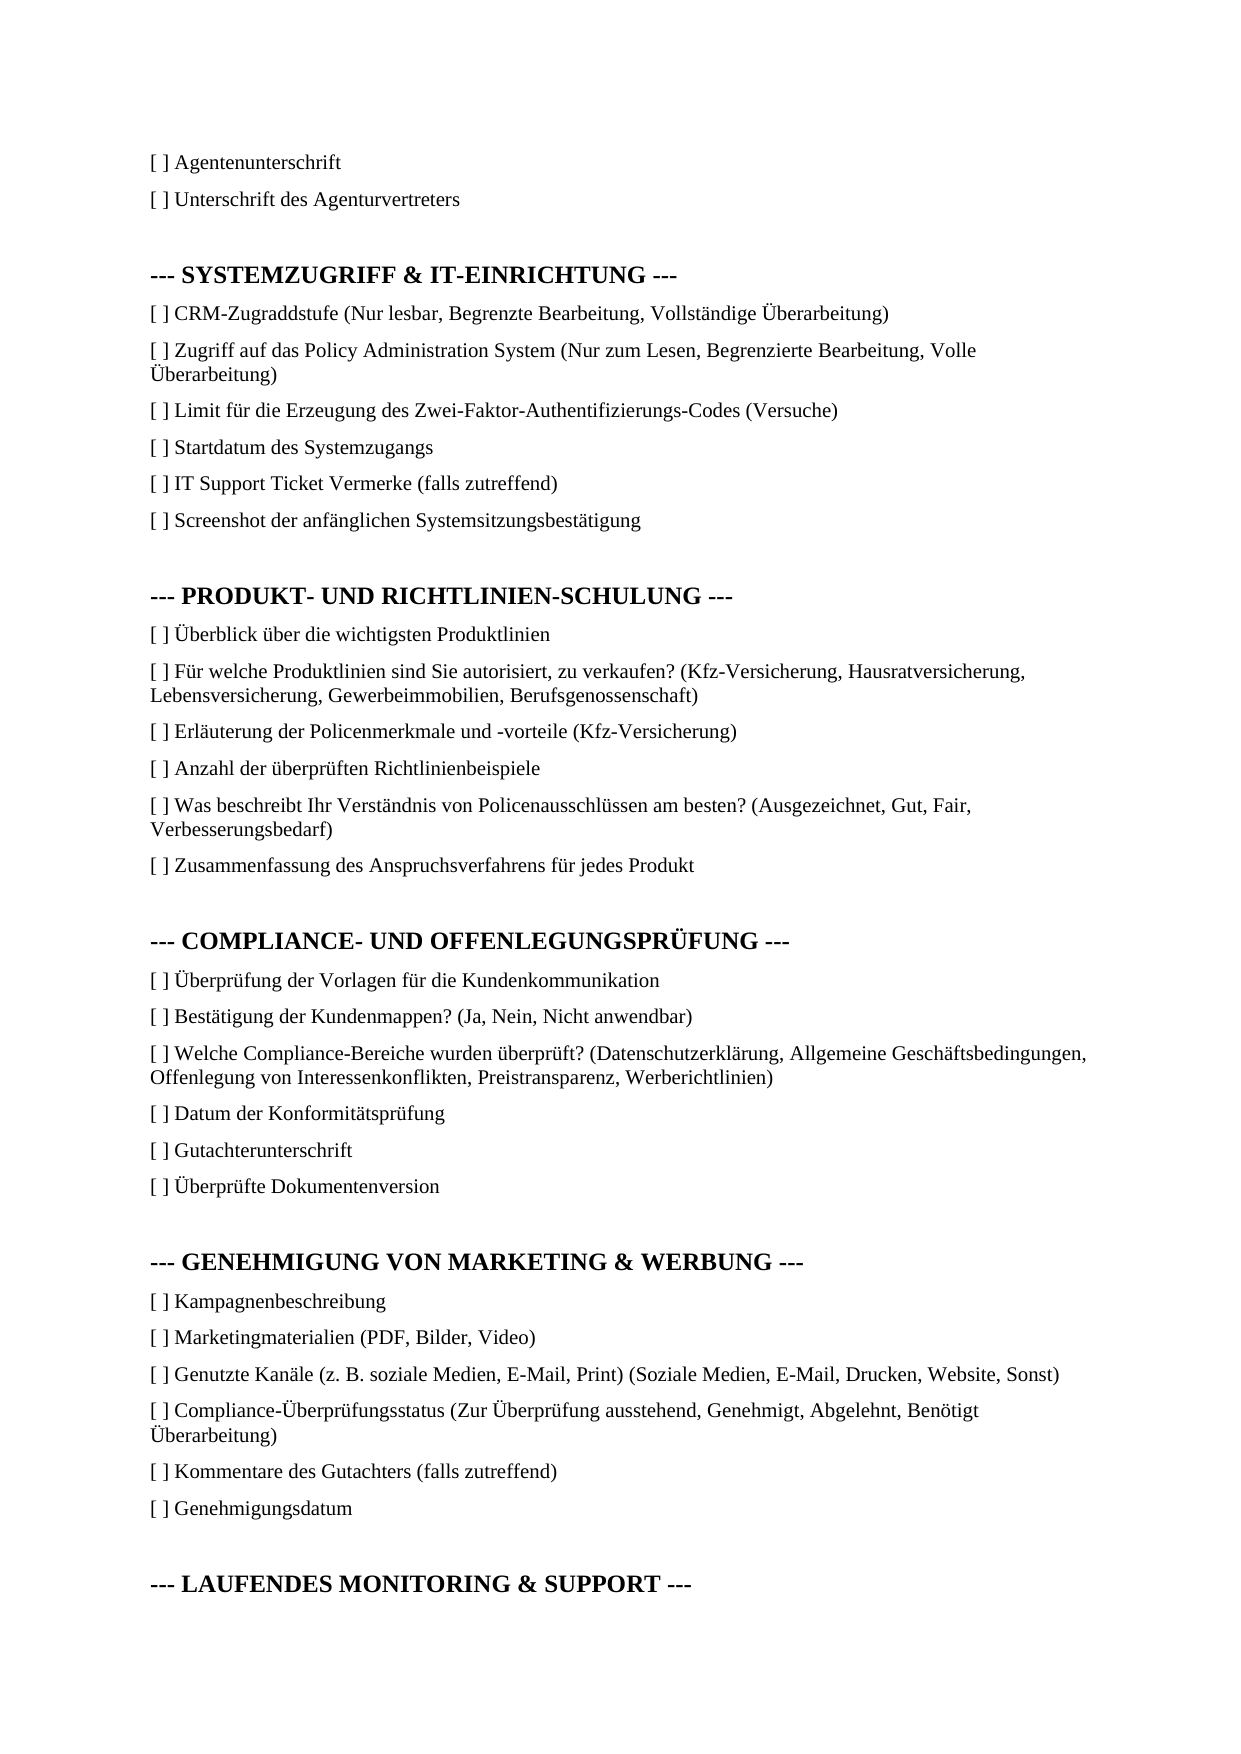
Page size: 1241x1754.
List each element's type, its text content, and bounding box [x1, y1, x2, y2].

text [ ] Welche Compliance-Bereiche wurden überprüft? (Datenschutzerklärung, Allgemeine Geschäftsbedingungen, Offenlegung von Interessenkonflikten, Preistransparenz, Werberichtlinien) [150, 1041, 1090, 1089]
text [ ] Was beschreibt Ihr Verständnis von Policenausschlüssen am besten? (Ausgezeichnet, Gut, Fair, Verbesserungsbedarf) [150, 792, 1090, 841]
text [ ] Zusammenfassung des Anspruchsverfahrens für jedes Produkt [150, 853, 1090, 877]
text --- PRODUKT- UND RICHTLINIEN-SCHULUNG --- [150, 581, 1090, 610]
text [ ] Genutzte Kanäle (z. B. soziale Medien, E-Mail, Print) (Soziale Medien, E-Mail, Drucken, Website, Sonst) [150, 1362, 1090, 1386]
text --- GENEHMIGUNG VON MARKETING & WERBUNG --- [150, 1247, 1090, 1276]
text --- COMPLIANCE- UND OFFENLEGUNGSPRÜFUNG --- [150, 926, 1090, 955]
text [ ] Kommentare des Gutachters (falls zutreffend) [150, 1459, 1090, 1483]
text [ ] Gutachterunterschrift [150, 1138, 1090, 1162]
text [ ] Screenshot der anfänglichen Systemsitzungsbestätigung [150, 508, 1090, 532]
text [ ] Limit für die Erzeugung des Zwei-Faktor-Authentifizierungs-Codes (Versuche) [150, 398, 1090, 422]
text [ ] Startdatum des Systemzugangs [150, 435, 1090, 459]
text [ ] Anzahl der überprüften Richtlinienbeispiele [150, 756, 1090, 780]
text [ ] Überblick über die wichtigsten Produktlinien [150, 622, 1090, 646]
text [ ] Erläuterung der Policenmerkmale und -vorteile (Kfz-Versicherung) [150, 719, 1090, 743]
text [ ] Datum der Konformitätsprüfung [150, 1101, 1090, 1125]
text [ ] Für welche Produktlinien sind Sie autorisiert, zu verkaufen? (Kfz-Versicherung, Hausratversicherung, Lebensversicherung, Gewerbeimmobilien, Berufsgenossenschaft) [150, 659, 1090, 707]
text [ ] Bestätigung der Kundenmappen? (Ja, Nein, Nicht anwendbar) [150, 1004, 1090, 1028]
text [ ] Marketingmaterialien (PDF, Bilder, Video) [150, 1325, 1090, 1349]
text --- LAUFENDES MONITORING & SUPPORT --- [150, 1569, 1090, 1597]
text [ ] CRM-Zugraddstufe (Nur lesbar, Begrenzte Bearbeitung, Vollständige Überarbeitung) [150, 301, 1090, 325]
text --- SYSTEMZUGRIFF & IT-EINRICHTUNG --- [150, 260, 1090, 288]
text [ ] Zugriff auf das Policy Administration System (Nur zum Lesen, Begrenzierte Bearbeitung, Volle Überarbeitung) [150, 337, 1090, 386]
text [ ] Überprüfte Dokumentenversion [150, 1174, 1090, 1198]
text [ ] Compliance-Überprüfungsstatus (Zur Überprüfung ausstehend, Genehmigt, Abgelehnt, Benötigt Überarbeitung) [150, 1398, 1090, 1447]
text [ ] Überprüfung der Vorlagen für die Kundenkommunikation [150, 967, 1090, 992]
text [ ] IT Support Ticket Vermerke (falls zutreffend) [150, 471, 1090, 495]
text [ ] Kampagnenbeschreibung [150, 1289, 1090, 1313]
text [ ] Agentenunterschrift [150, 150, 1090, 174]
text [ ] Unterschrift des Agenturvertreters [150, 187, 1090, 211]
text [ ] Genehmigungsdatum [150, 1496, 1090, 1520]
